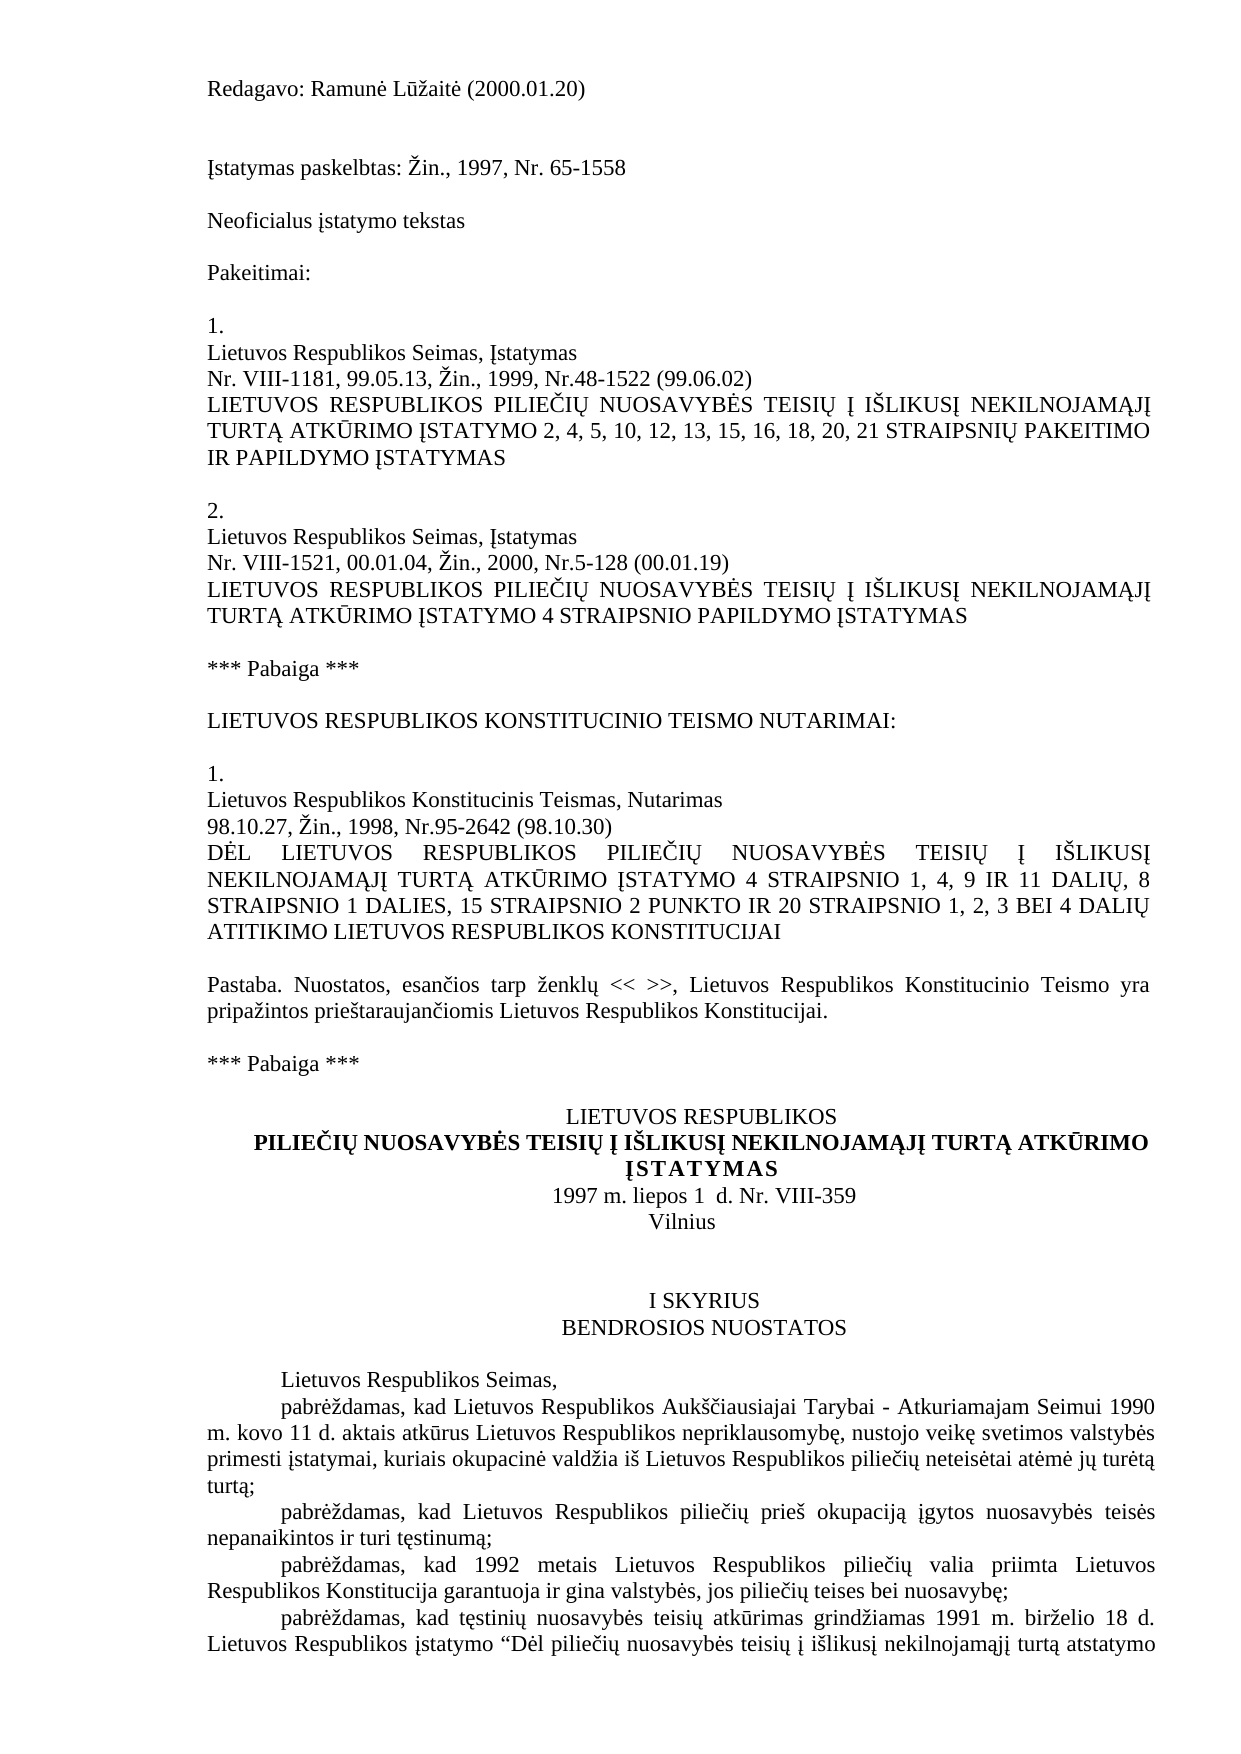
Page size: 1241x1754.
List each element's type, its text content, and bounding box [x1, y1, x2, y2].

text Nr. VIII-1521, 00.01.04, Žin., 2000, Nr.5-128 (00.01.19) [207, 549, 1152, 576]
text Lietuvos Respublikos Seimas, Įstatymas [207, 523, 1152, 549]
text 98.10.27, Žin., 1998, Nr.95-2642 (98.10.30) [207, 813, 1152, 839]
text LIETUVOS RESPUBLIKOS PILIEČIŲ NUOSAVYBĖS TEISIŲ Į IŠLIKUSĮ NEKILNOJAMĄJĮ TURTĄ ATKŪRIMO ĮSTATYMO 4 STRAIPSNIO PAPILDYMO ĮSTATYMAS [207, 576, 1152, 628]
text I SKYRIUS [207, 1287, 1158, 1314]
text LIETUVOS RESPUBLIKOS [207, 1103, 1152, 1129]
text pabrėždamas, kad 1992 metais Lietuvos Respublikos piliečių valia priimta Lietuvos Respublikos Konstitucija garantuoja ir gina valstybės, jos piliečių teises bei nuosavybę; [207, 1551, 1157, 1603]
text 2. [207, 497, 1152, 523]
text pabrėždamas, kad Lietuvos Respublikos Aukščiausiajai Tarybai - Atkuriamajam Seimui 1990 m. kovo 11 d. aktais atkūrus Lietuvos Respublikos nepriklausomybę, nustojo veikę svetimos valstybės primesti įstatymai, kuriais okupacinė valdžia iš Lietuvos Respublikos piliečių neteisėtai atėmė jų turėtą turtą; [207, 1393, 1157, 1498]
text Nr. VIII-1181, 99.05.13, Žin., 1999, Nr.48-1522 (99.06.02) [207, 365, 1152, 391]
text Lietuvos Respublikos Konstitucinis Teismas, Nutarimas [207, 787, 1152, 813]
text 1. [207, 760, 1152, 787]
text Neoficialus įstatymo tekstas [207, 207, 1152, 233]
text *** Pabaiga *** [207, 1050, 1152, 1076]
text pabrėždamas, kad Lietuvos Respublikos piliečių prieš okupaciją įgytos nuosavybės teisės nepanaikintos ir turi tęstinumą; [207, 1498, 1157, 1551]
text Redagavo: Ramunė Lūžaitė (2000.01.20) [207, 75, 1152, 101]
text LIETUVOS RESPUBLIKOS KONSTITUCINIO TEISMO NUTARIMAI: [207, 707, 1152, 734]
text pabrėždamas, kad tęstinių nuosavybės teisių atkūrimas grindžiamas 1991 m. birželio 18 d. Lietuvos Respublikos įstatymo “Dėl piliečių nuosavybės teisių į išlikusį nekilnojamąjį turtą atstatymo [207, 1603, 1157, 1656]
text Įstatymas paskelbtas: Žin., 1997, Nr. 65-1558 [207, 154, 1152, 180]
text BENDROSIOS NUOSTATOS [207, 1314, 1158, 1340]
text LIETUVOS RESPUBLIKOS PILIEČIŲ NUOSAVYBĖS TEISIŲ Į IŠLIKUSĮ NEKILNOJAMĄJĮ TURTĄ ATKŪRIMO ĮSTATYMO 2, 4, 5, 10, 12, 13, 15, 16, 18, 20, 21 STRAIPSNIŲ PAKEITIMO IR PAPILDYMO ĮSTATYMAS [207, 391, 1152, 470]
text ĮSTATYMAS [207, 1156, 1152, 1182]
text PILIEČIŲ NUOSAVYBĖS TEISIŲ Į IŠLIKUSĮ NEKILNOJAMĄJĮ TURTĄ ATKŪRIMO [207, 1129, 1152, 1156]
text 1997 m. liepos 1 d. Nr. VIII-359 Vilnius [207, 1182, 1157, 1234]
text Pastaba. Nuostatos, esančios tarp ženklų << >>, Lietuvos Respublikos Konstitucinio Teismo yra pripažintos prieštaraujančiomis Lietuvos Respublikos Konstitucijai. [207, 971, 1152, 1024]
text DĖL LIETUVOS RESPUBLIKOS PILIEČIŲ NUOSAVYBĖS TEISIŲ Į IŠLIKUSĮ NEKILNOJAMĄJĮ TURTĄ ATKŪRIMO ĮSTATYMO 4 STRAIPSNIO 1, 4, 9 IR 11 DALIŲ, 8 STRAIPSNIO 1 DALIES, 15 STRAIPSNIO 2 PUNKTO IR 20 STRAIPSNIO 1, 2, 3 BEI 4 DALIŲ ATITIKIMO LIETUVOS RESPUBLIKOS KONSTITUCIJAI [207, 839, 1152, 945]
text Pakeitimai: [207, 259, 1152, 286]
text Lietuvos Respublikos Seimas, Įstatymas [207, 338, 1152, 365]
text Lietuvos Respublikos Seimas, [207, 1366, 1157, 1393]
text *** Pabaiga *** [207, 655, 1152, 681]
text 1. [207, 312, 1152, 338]
